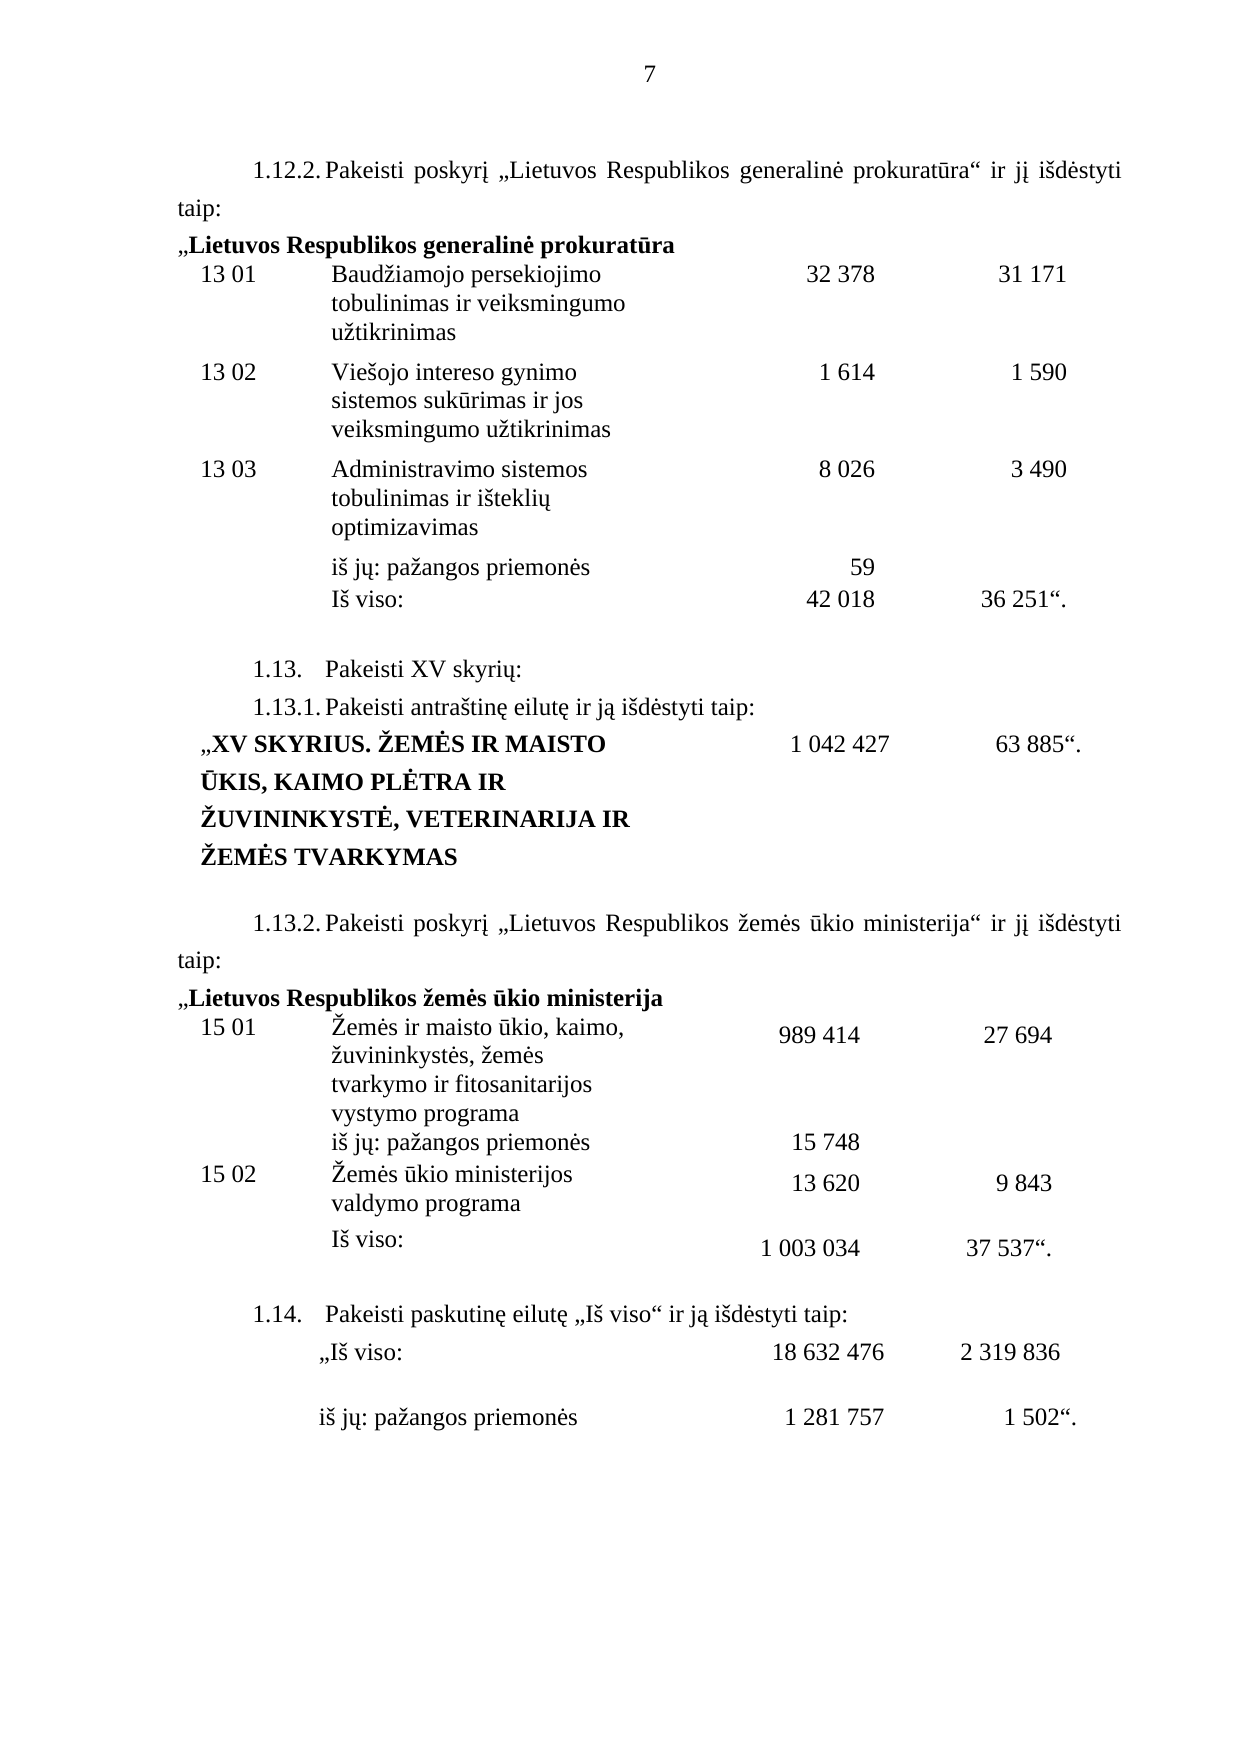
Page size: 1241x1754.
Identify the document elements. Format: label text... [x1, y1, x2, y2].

table_header 27 694 [871, 1012, 1063, 1127]
table_cell [189, 552, 320, 584]
table_header 13 01 [189, 259, 320, 357]
table_cell [189, 1127, 320, 1159]
table_cell [886, 552, 1078, 584]
table_cell [871, 1127, 1063, 1159]
table_cell Žemės ūkio ministerijos valdymo programa [320, 1159, 650, 1224]
table_header 1 042 427 [679, 721, 901, 871]
table_cell Administravimo sistemos tobulinimas ir išteklių optimizavimas [320, 454, 664, 552]
table_cell Iš viso: [320, 584, 664, 617]
table_header 63 885“. [901, 721, 1093, 871]
text 1.13.1. Pakeisti antraštinę eilutę ir ją išdėstyti taip: [177, 683, 1122, 721]
table_cell 15 748 [650, 1127, 871, 1159]
table_header Baudžiamojo persekiojimo tobulinimas ir veiksmingumo užtikrinimas [320, 259, 664, 357]
table_cell 36 251“. [886, 584, 1078, 617]
table_header 989 414 [650, 1012, 871, 1127]
table_cell Viešojo intereso gynimo sistemos sukūrimas ir jos veiksmingumo užtikrinimas [320, 357, 664, 454]
table_cell 1 590 [886, 357, 1078, 454]
table_cell 15 02 [189, 1159, 320, 1224]
table_cell 8 026 [665, 454, 886, 552]
table_header Žemės ir maisto ūkio, kaimo, žuvininkystės, žemės tvarkymo ir fitosanitarijos vystymo programa [320, 1012, 650, 1127]
table_cell [187, 1394, 318, 1469]
table_header „Iš viso: [318, 1328, 753, 1394]
text 1.14. Pakeisti paskutinę eilutę „Iš viso“ ir ją išdėstyti taip: [177, 1291, 1122, 1328]
text „Lietuvos Respublikos žemės ūkio ministerija [177, 974, 1122, 1012]
table_cell 9 843 [871, 1159, 1063, 1224]
table_cell 42 018 [665, 584, 886, 617]
table_header 2 319 836 [885, 1328, 1078, 1394]
table_cell [189, 584, 320, 617]
table_cell 3 490 [886, 454, 1078, 552]
table_cell iš jų: pažangos priemonės [320, 1127, 650, 1159]
text 1.13. Pakeisti XV skyrių: [177, 646, 1122, 683]
table_cell 13 02 [189, 357, 320, 454]
table_cell Iš viso: [320, 1224, 650, 1262]
table_cell 1 281 757 [753, 1394, 885, 1469]
table_header 32 378 [665, 259, 886, 357]
table_cell 1 614 [665, 357, 886, 454]
table_cell 37 537“. [871, 1224, 1063, 1262]
table_cell 13 03 [189, 454, 320, 552]
table_cell 59 [665, 552, 886, 584]
table_header [187, 1328, 318, 1394]
table_cell iš jų: pažangos priemonės [320, 552, 664, 584]
table_header „XV SKYRIUS. ŽEMĖS IR MAISTO ŪKIS, KAIMO PLĖTRA IR ŽUVININKYSTĖ, VETERINARIJA IR ŽEMĖS TVARKYMAS [189, 721, 679, 871]
table_cell [189, 1224, 320, 1262]
text 1.13.2. Pakeisti poskyrį „Lietuvos Respublikos žemės ūkio ministerija“ ir jį išdėstyti taip: [177, 899, 1122, 974]
table_cell 13 620 [650, 1159, 871, 1224]
table_header 15 01 [189, 1012, 320, 1127]
table_cell 1 003 034 [650, 1224, 871, 1262]
table_header 31 171 [886, 259, 1078, 357]
text „Lietuvos Respublikos generalinė prokuratūra [177, 222, 1122, 259]
table_header 18 632 476 [753, 1328, 885, 1394]
text 1.12.2. Pakeisti poskyrį „Lietuvos Respublikos generalinė prokuratūra“ ir jį išdėstyti taip: [177, 147, 1122, 222]
table_cell 1 502“. [885, 1394, 1078, 1469]
table_cell iš jų: pažangos priemonės [318, 1394, 753, 1469]
